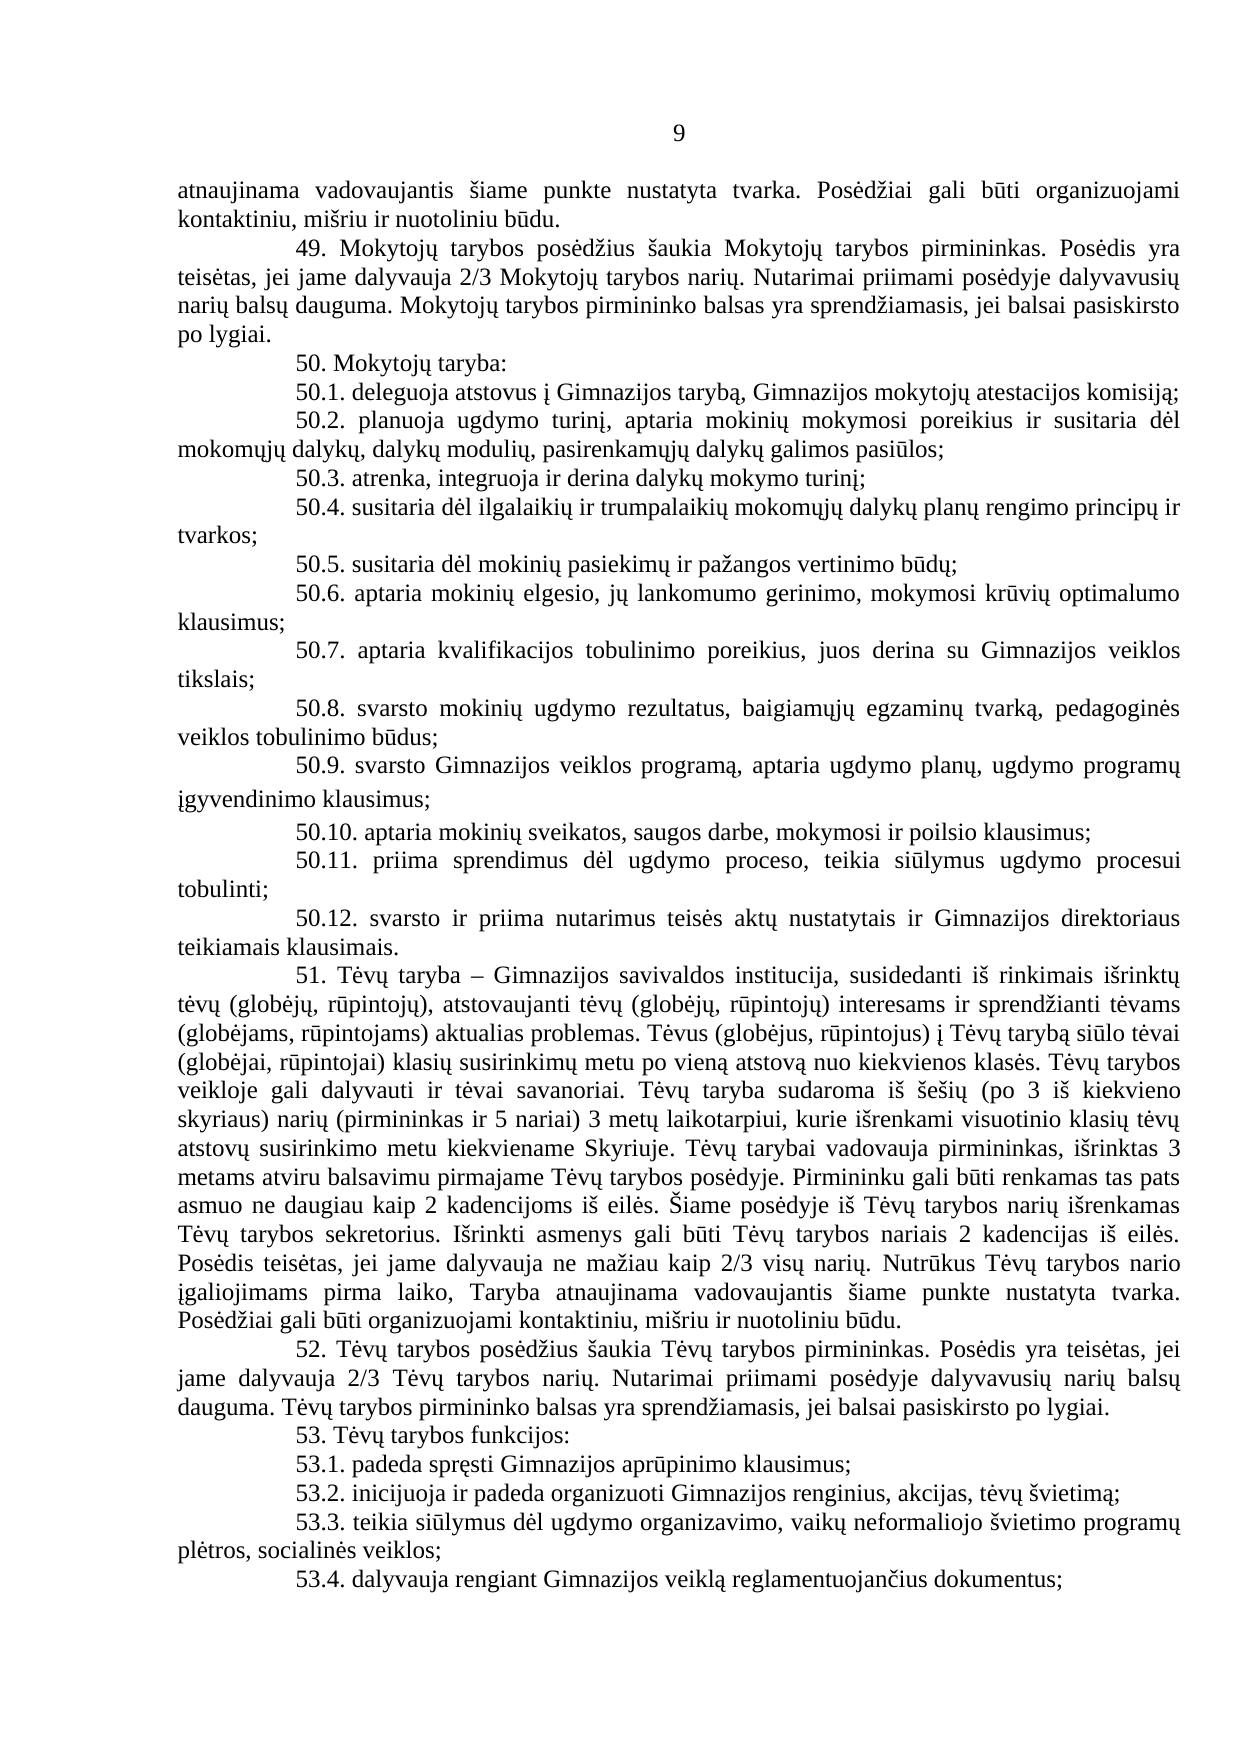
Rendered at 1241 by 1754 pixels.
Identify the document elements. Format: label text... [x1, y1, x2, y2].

text 50.2. planuoja ugdymo turinį, aptaria mokinių mokymosi poreikius ir susitaria dėl mokomųjų dalykų, dalykų modulių, pasirenkamųjų dalykų galimos pasiūlos; [177, 406, 1181, 463]
text 50. Mokytojų taryba: [177, 348, 1181, 377]
text 52. Tėvų tarybos posėdžius šaukia Tėvų tarybos pirmininkas. Posėdis yra teisėtas, jei jame dalyvauja 2/3 Tėvų tarybos narių. Nutarimai priimami posėdyje dalyvavusių narių balsų dauguma. Tėvų tarybos pirmininko balsas yra sprendžiamasis, jei balsai pasiskirsto po lygiai. [177, 1334, 1181, 1420]
text 50.1. deleguoja atstovus į Gimnazijos tarybą, Gimnazijos mokytojų atestacijos komisiją; [177, 377, 1181, 406]
text 50.9. svarsto Gimnazijos veiklos programą, aptaria ugdymo planų, ugdymo programų įgyvendinimo klausimus; [177, 751, 1181, 812]
text 50.4. susitaria dėl ilgalaikių ir trumpalaikių mokomųjų dalykų planų rengimo principų ir tvarkos; [177, 492, 1181, 549]
text 53. Tėvų tarybos funkcijos: [177, 1420, 1181, 1449]
text 53.3. teikia siūlymus dėl ugdymo organizavimo, vaikų neformaliojo švietimo programų plėtros, socialinės veiklos; [177, 1507, 1181, 1564]
text 50.8. svarsto mokinių ugdymo rezultatus, baigiamųjų egzaminų tvarką, pedagoginės veiklos tobulinimo būdus; [177, 693, 1181, 751]
text 50.5. susitaria dėl mokinių pasiekimų ir pažangos vertinimo būdų; [177, 549, 1181, 578]
text 50.6. aptaria mokinių elgesio, jų lankomumo gerinimo, mokymosi krūvių optimalumo klausimus; [177, 578, 1181, 636]
text 51. Tėvų taryba – Gimnazijos savivaldos institucija, susidedanti iš rinkimais išrinktų tėvų (globėjų, rūpintojų), atstovaujanti tėvų (globėjų, rūpintojų) interesams ir sprendžianti tėvams (globėjams, rūpintojams) aktualias problemas. Tėvus (globėjus, rūpintojus) į Tėvų tarybą siūlo tėvai (globėjai, rūpintojai) klasių susirinkimų metu po vieną atstovą nuo kiekvienos klasės. Tėvų tarybos veikloje gali dalyvauti ir tėvai savanoriai. Tėvų taryba sudaroma iš šešių (po 3 iš kiekvieno skyriaus) narių (pirmininkas ir 5 nariai) 3 metų laikotarpiui, kurie išrenkami visuotinio klasių tėvų atstovų susirinkimo metu kiekviename Skyriuje. Tėvų tarybai vadovauja pirmininkas, išrinktas 3 metams atviru balsavimu pirmajame Tėvų tarybos posėdyje. Pirmininku gali būti renkamas tas pats asmuo ne daugiau kaip 2 kadencijoms iš eilės. Šiame posėdyje iš Tėvų tarybos narių išrenkamas Tėvų tarybos sekretorius. Išrinkti asmenys gali būti Tėvų tarybos nariais 2 kadencijas iš eilės. Posėdis teisėtas, jei jame dalyvauja ne mažiau kaip 2/3 visų narių. Nutrūkus Tėvų tarybos nario įgaliojimams pirma laiko, Taryba atnaujinama vadovaujantis šiame punkte nustatyta tvarka. Posėdžiai gali būti organizuojami kontaktiniu, mišriu ir nuotoliniu būdu. [177, 960, 1181, 1334]
text 53.2. inicijuoja ir padeda organizuoti Gimnazijos renginius, akcijas, tėvų švietimą; [177, 1478, 1181, 1507]
text 50.7. aptaria kvalifikacijos tobulinimo poreikius, juos derina su Gimnazijos veiklos tikslais; [177, 636, 1181, 693]
text 50.12. svarsto ir priima nutarimus teisės aktų nustatytais ir Gimnazijos direktoriaus teikiamais klausimais. [177, 903, 1181, 960]
text 50.3. atrenka, integruoja ir derina dalykų mokymo turinį; [177, 463, 1181, 492]
text 53.4. dalyvauja rengiant Gimnazijos veiklą reglamentuojančius dokumentus; [177, 1564, 1181, 1593]
text 50.10. aptaria mokinių sveikatos, saugos darbe, mokymosi ir poilsio klausimus; [177, 817, 1181, 845]
text atnaujinama vadovaujantis šiame punkte nustatyta tvarka. Posėdžiai gali būti organizuojami kontaktiniu, mišriu ir nuotoliniu būdu. [177, 176, 1181, 233]
text 50.11. priima sprendimus dėl ugdymo proceso, teikia siūlymus ugdymo procesui tobulinti; [177, 845, 1181, 903]
text 53.1. padeda spręsti Gimnazijos aprūpinimo klausimus; [177, 1449, 1181, 1478]
text 49. Mokytojų tarybos posėdžius šaukia Mokytojų tarybos pirmininkas. Posėdis yra teisėtas, jei jame dalyvauja 2/3 Mokytojų tarybos narių. Nutarimai priimami posėdyje dalyvavusių narių balsų dauguma. Mokytojų tarybos pirmininko balsas yra sprendžiamasis, jei balsai pasiskirsto po lygiai. [177, 233, 1181, 348]
